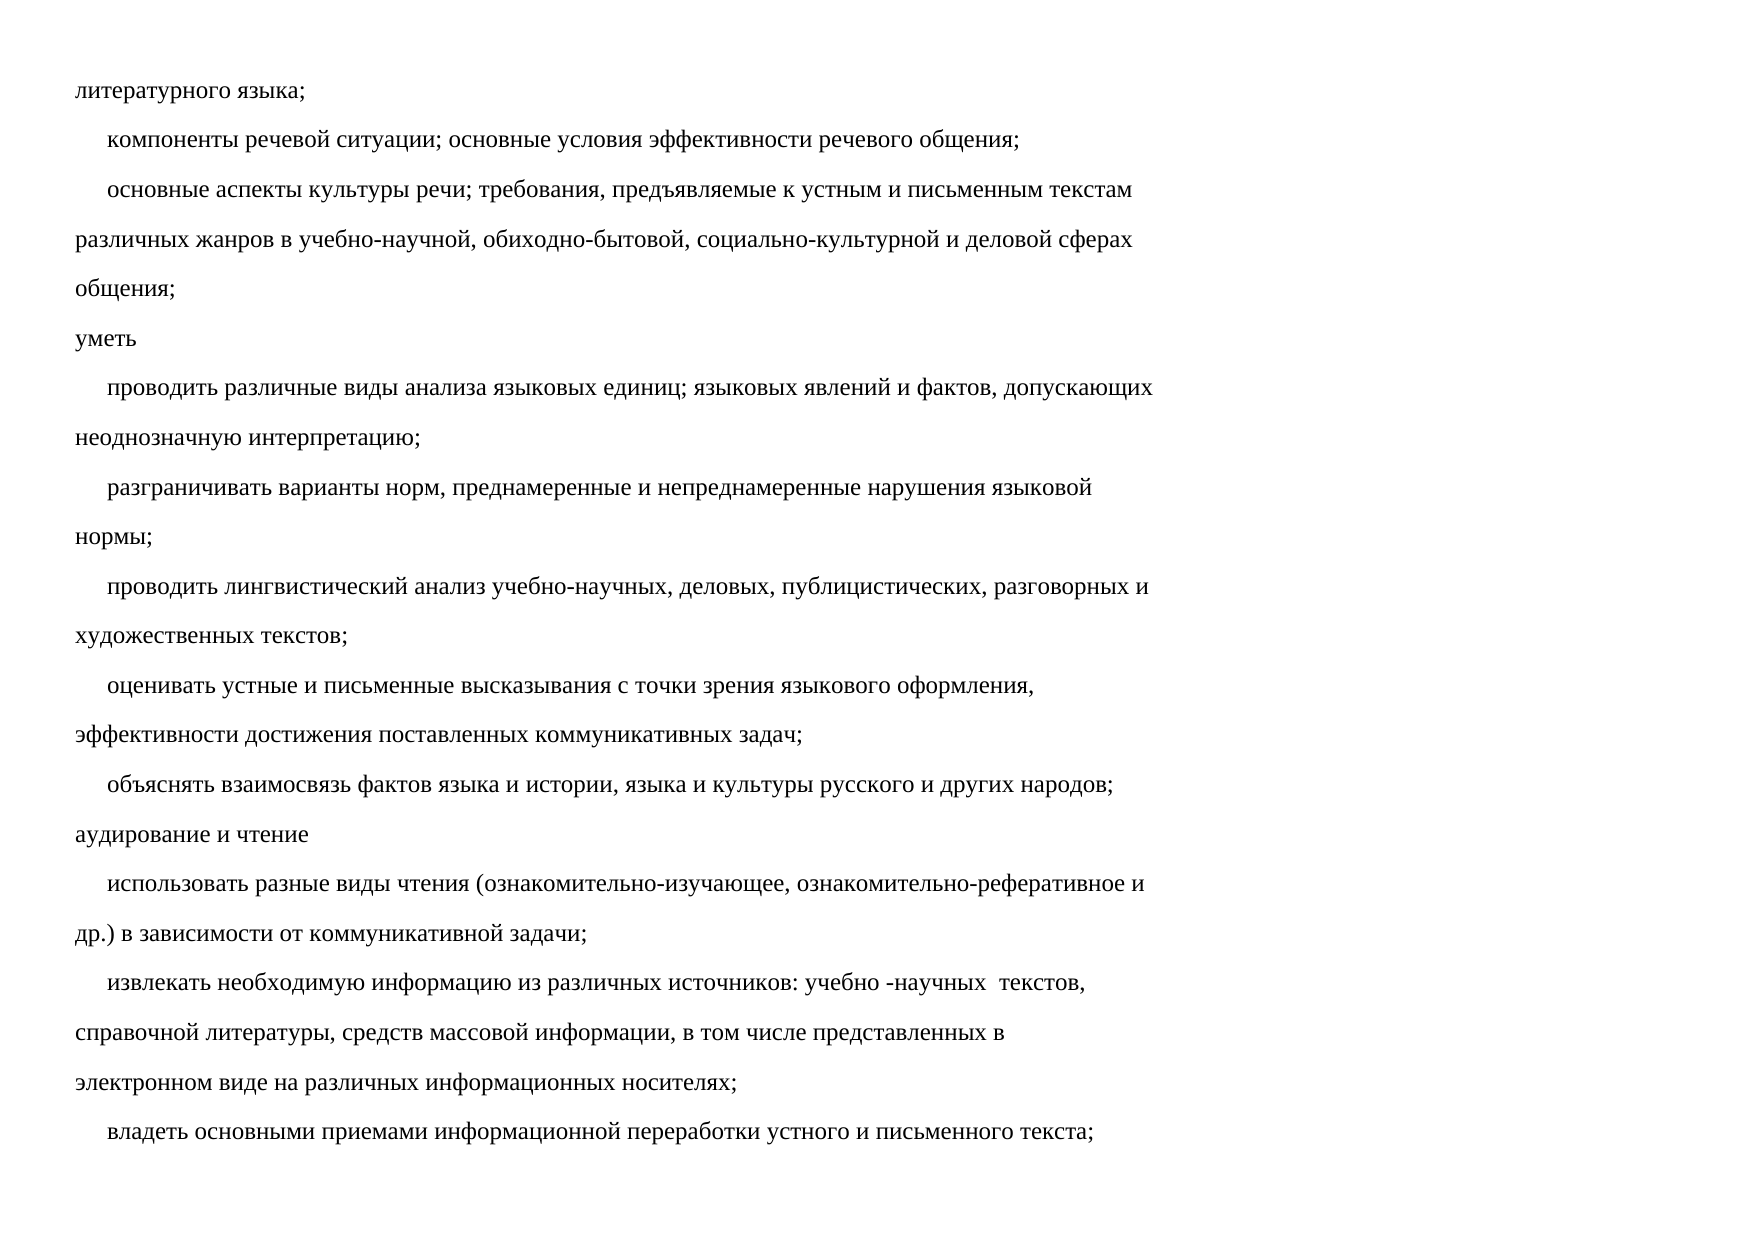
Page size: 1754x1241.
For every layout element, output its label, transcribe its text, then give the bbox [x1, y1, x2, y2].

text уметь [75, 323, 1679, 352]
text аудирование и чтение [75, 819, 1679, 847]
text различных жанров в учебно-научной, обиходно-бытовой, социально-культурной и деловой сферах [75, 224, 1679, 252]
text др.) в зависимости от коммуникативной задачи; [75, 918, 1679, 947]
text  разграничивать варианты норм, преднамеренные и непреднамеренные нарушения языковой [75, 472, 1679, 500]
text электронном виде на различных информационных носителях; [75, 1067, 1679, 1095]
text нормы; [75, 521, 1679, 550]
text художественных текстов; [75, 620, 1679, 649]
text  владеть основными приемами информационной переработки устного и письменного текста; [75, 1116, 1679, 1145]
text  проводить лингвистический анализ учебно-научных, деловых, публицистических, разговорных и [75, 571, 1679, 599]
text  проводить различные виды анализа языковых единиц; языковых явлений и фактов, допускающих [75, 372, 1679, 401]
text справочной литературы, средств массовой информации, в том числе представленных в [75, 1017, 1679, 1046]
text литературного языка; [75, 75, 1679, 104]
text общения; [75, 273, 1679, 302]
text неоднозначную интерпретацию; [75, 422, 1679, 451]
text  объяснять взаимосвязь фактов языка и истории, языка и культуры русского и других народов; [75, 769, 1679, 798]
text  оценивать устные и письменные высказывания с точки зрения языкового оформления, [75, 670, 1679, 699]
text  компоненты речевой ситуации; основные условия эффективности речевого общения; [75, 124, 1679, 153]
text  основные аспекты культуры речи; требования, предъявляемые к устным и письменным текстам [75, 174, 1679, 203]
text  извлекать необходимую информацию из различных источников: учебно -научных текстов, [75, 967, 1679, 996]
text  использовать разные виды чтения (ознакомительно-изучающее, ознакомительно-реферативное и [75, 868, 1679, 897]
text эффективности достижения поставленных коммуникативных задач; [75, 719, 1679, 748]
